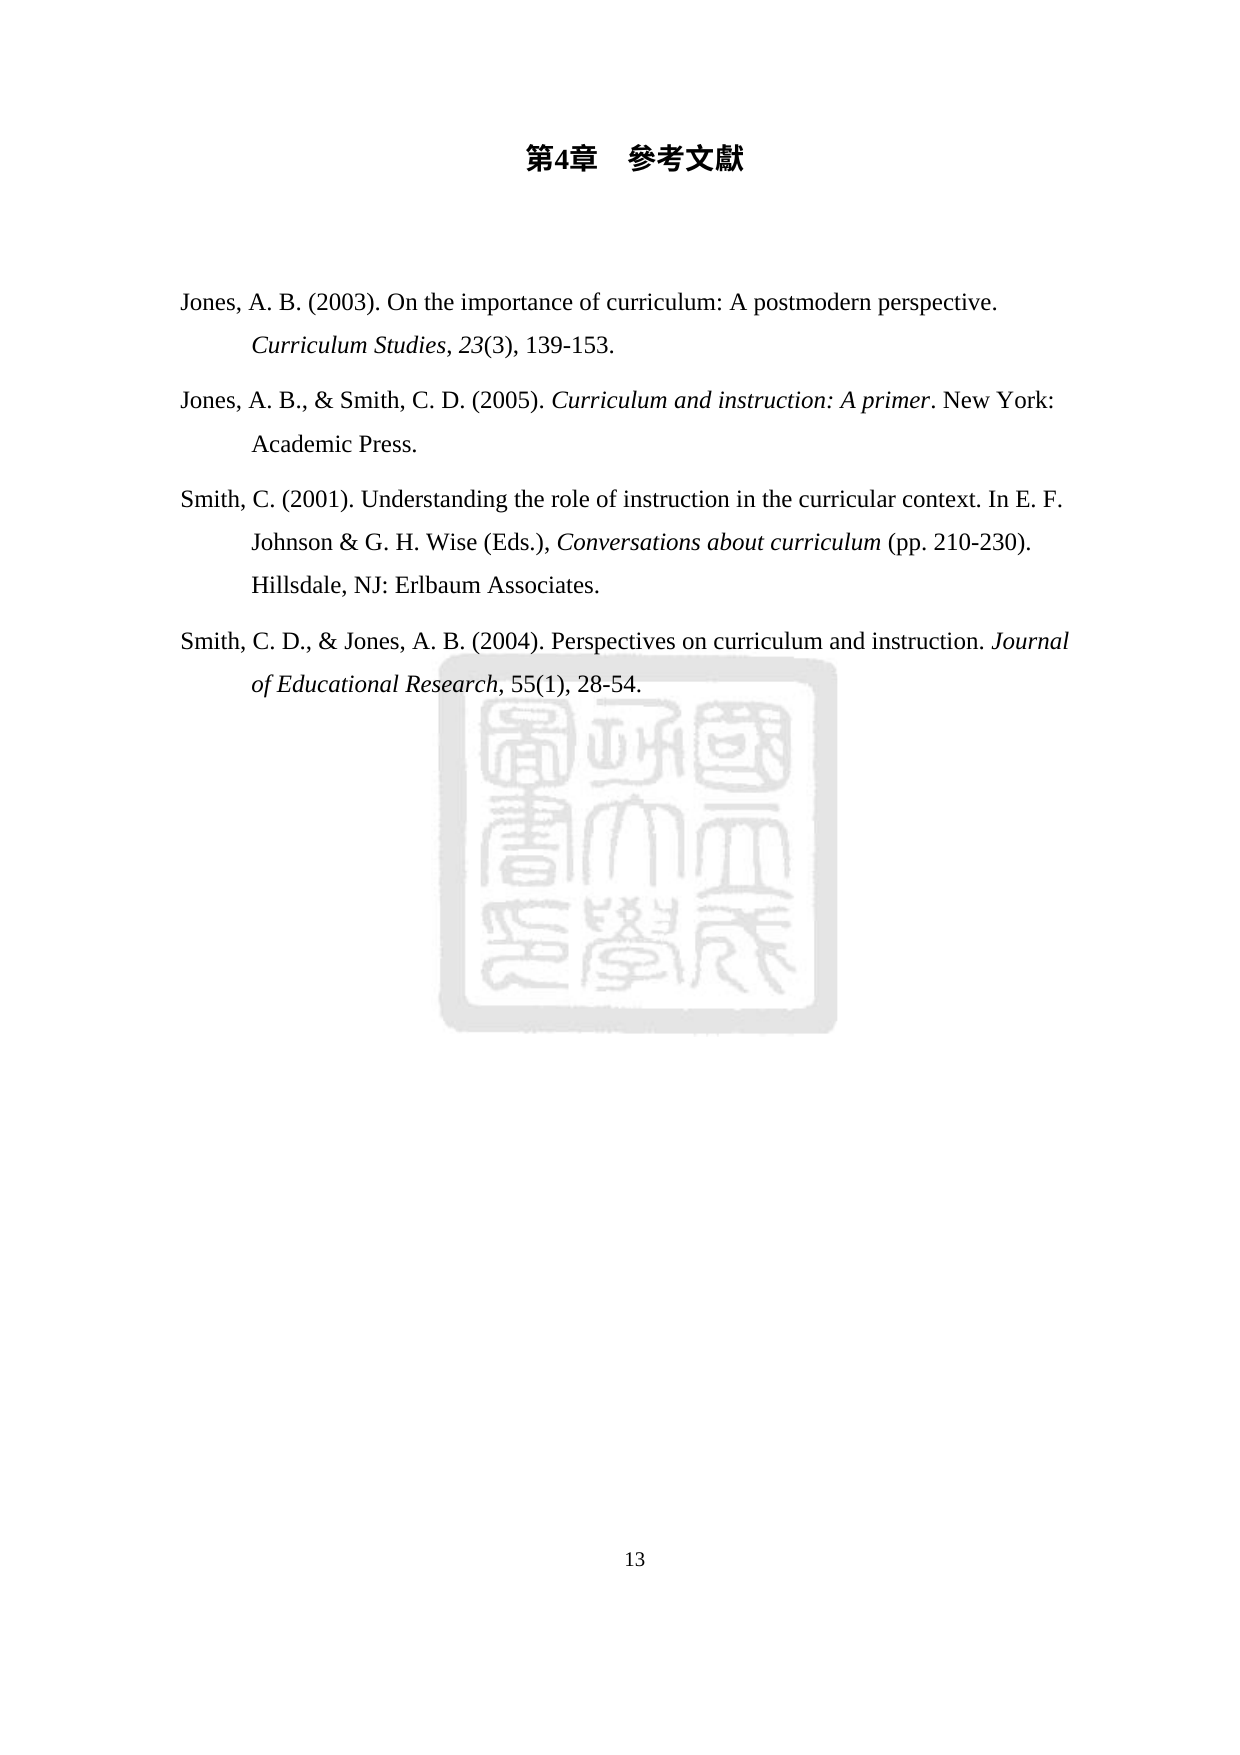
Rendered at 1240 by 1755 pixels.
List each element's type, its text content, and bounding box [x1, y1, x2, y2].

text Smith, C. D., & Jones, A. B. (2004). Perspectives on curriculum and instruction. Journal of Educational Research, 55(1), 28-54. [180, 626, 1092, 698]
subtitle 參考文獻 [177, 136, 1092, 178]
text Smith, C. (2001). Understanding the role of instruction in the curricular context. In E. F. Johnson & G. H. Wise (Eds.), Conversations about curriculum (pp. 210-230). Hillsdale, NJ: Erlbaum Associates. [180, 484, 1092, 599]
text Jones, A. B., & Smith, C. D. (2005). Curriculum and instruction: A primer. New York: Academic Press. [180, 386, 1092, 457]
text Jones, A. B. (2003). On the importance of curriculum: A postmodern perspective. Curriculum Studies, 23(3), 139-153. [180, 287, 1092, 359]
